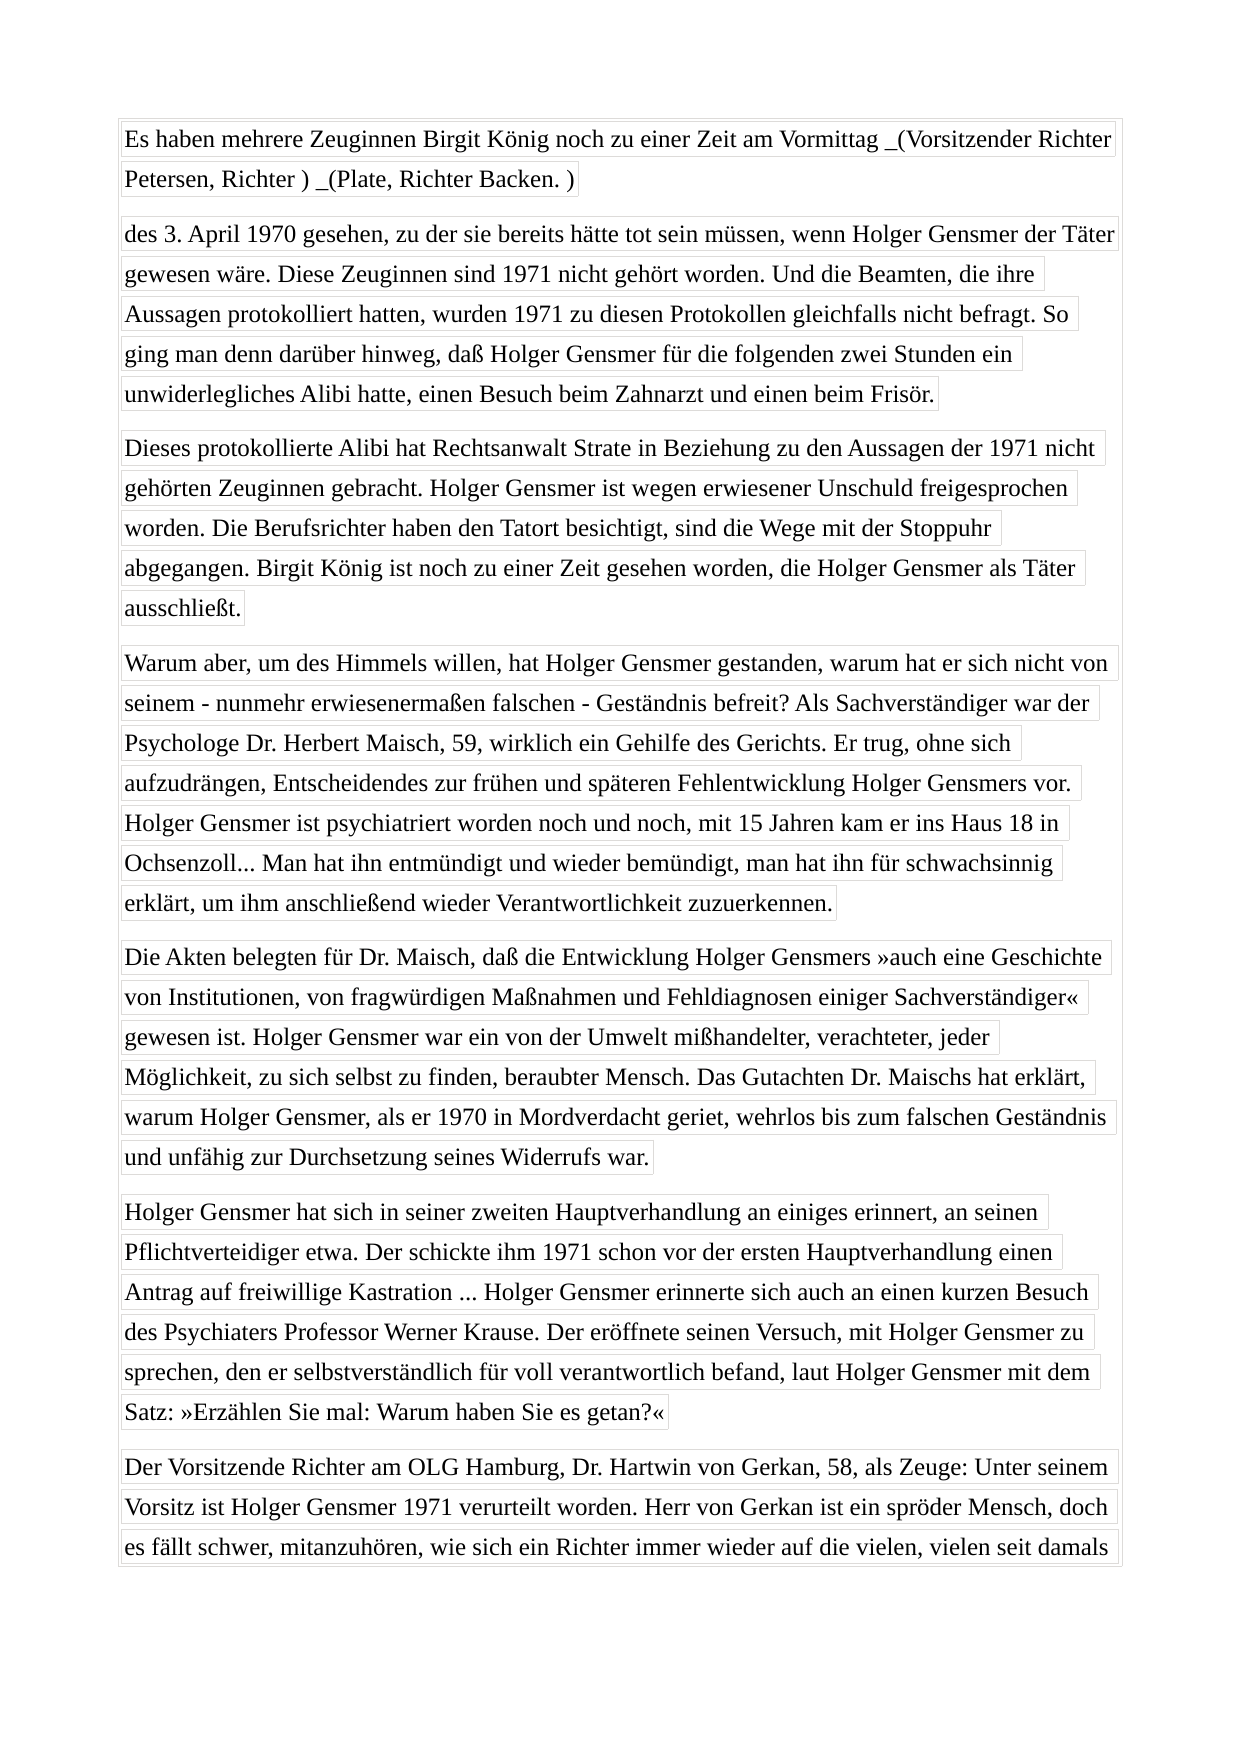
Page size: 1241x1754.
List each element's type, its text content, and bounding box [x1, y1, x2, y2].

text des 3. April 1970 gesehen, zu der sie bereits hätte tot sein müssen, wenn Holger Gensmer der Täter gewesen wäre. Diese Zeuginnen sind 1971 nicht gehört worden. Und die Beamten, die ihre Aussagen protokolliert hatten, wurden 1971 zu diesen Protokollen gleichfalls nicht befragt. So ging man denn darüber hinweg, daß Holger Gensmer für die folgenden zwei Stunden ein unwiderlegliches Alibi hatte, einen Besuch beim Zahnarzt und einen beim Frisör. [119, 213, 1122, 411]
text Holger Gensmer hat sich in seiner zweiten Hauptverhandlung an einiges erinnert, an seinen Pflichtverteidiger etwa. Der schickte ihm 1971 schon vor der ersten Hauptverhandlung einen Antrag auf freiwillige Kastration ... Holger Gensmer erinnerte sich auch an einen kurzen Besuch des Psychiaters Professor Werner Krause. Der eröffnete seinen Versuch, mit Holger Gensmer zu sprechen, den er selbstverständlich für voll verantwortlich befand, laut Holger Gensmer mit dem Satz: »Erzählen Sie mal: Warum haben Sie es getan?« [119, 1191, 1122, 1429]
text Der Vorsitzende Richter am OLG Hamburg, Dr. Hartwin von Gerkan, 58, als Zeuge: Unter seinem Vorsitz ist Holger Gensmer 1971 verurteilt worden. Herr von Gerkan ist ein spröder Mensch, doch es fällt schwer, mitanzuhören, wie sich ein Richter immer wieder auf die vielen, vielen seit damals [119, 1446, 1122, 1566]
text Warum aber, um des Himmels willen, hat Holger Gensmer gestanden, warum hat er sich nicht von seinem - nunmehr erwiesenermaßen falschen - Geständnis befreit? Als Sachverständiger war der Psychologe Dr. Herbert Maisch, 59, wirklich ein Gehilfe des Gerichts. Er trug, ohne sich aufzudrängen, Entscheidendes zur frühen und späteren Fehlentwicklung Holger Gensmers vor. Holger Gensmer ist psychiatriert worden noch und noch, mit 15 Jahren kam er ins Haus 18 in Ochsenzoll... Man hat ihn entmündigt und wieder bemündigt, man hat ihn für schwachsinnig erklärt, um ihm anschließend wieder Verantwortlichkeit zuzuerkennen. [119, 642, 1122, 920]
text Es haben mehrere Zeuginnen Birgit König noch zu einer Zeit am Vormittag _(Vorsitzender Richter Petersen, Richter ) _(Plate, Richter Backen. ) [119, 119, 1122, 196]
text Die Akten belegten für Dr. Maisch, daß die Entwicklung Holger Gensmers »auch eine Geschichte von Institutionen, von fragwürdigen Maßnahmen und Fehldiagnosen einiger Sachverständiger« gewesen ist. Holger Gensmer war ein von der Umwelt mißhandelter, verachteter, jeder Möglichkeit, zu sich selbst zu finden, beraubter Mensch. Das Gutachten Dr. Maischs hat erklärt, warum Holger Gensmer, als er 1970 in Mordverdacht geriet, wehrlos bis zum falschen Geständnis und unfähig zur Durchsetzung seines Widerrufs war. [119, 936, 1122, 1174]
text Dieses protokollierte Alibi hat Rechtsanwalt Strate in Beziehung zu den Aussagen der 1971 nicht gehörten Zeuginnen gebracht. Holger Gensmer ist wegen erwiesener Unschuld freigesprochen worden. Die Berufsrichter haben den Tatort besichtigt, sind die Wege mit der Stoppuhr abgegangen. Birgit König ist noch zu einer Zeit gesehen worden, die Holger Gensmer als Täter ausschließt. [119, 427, 1122, 625]
